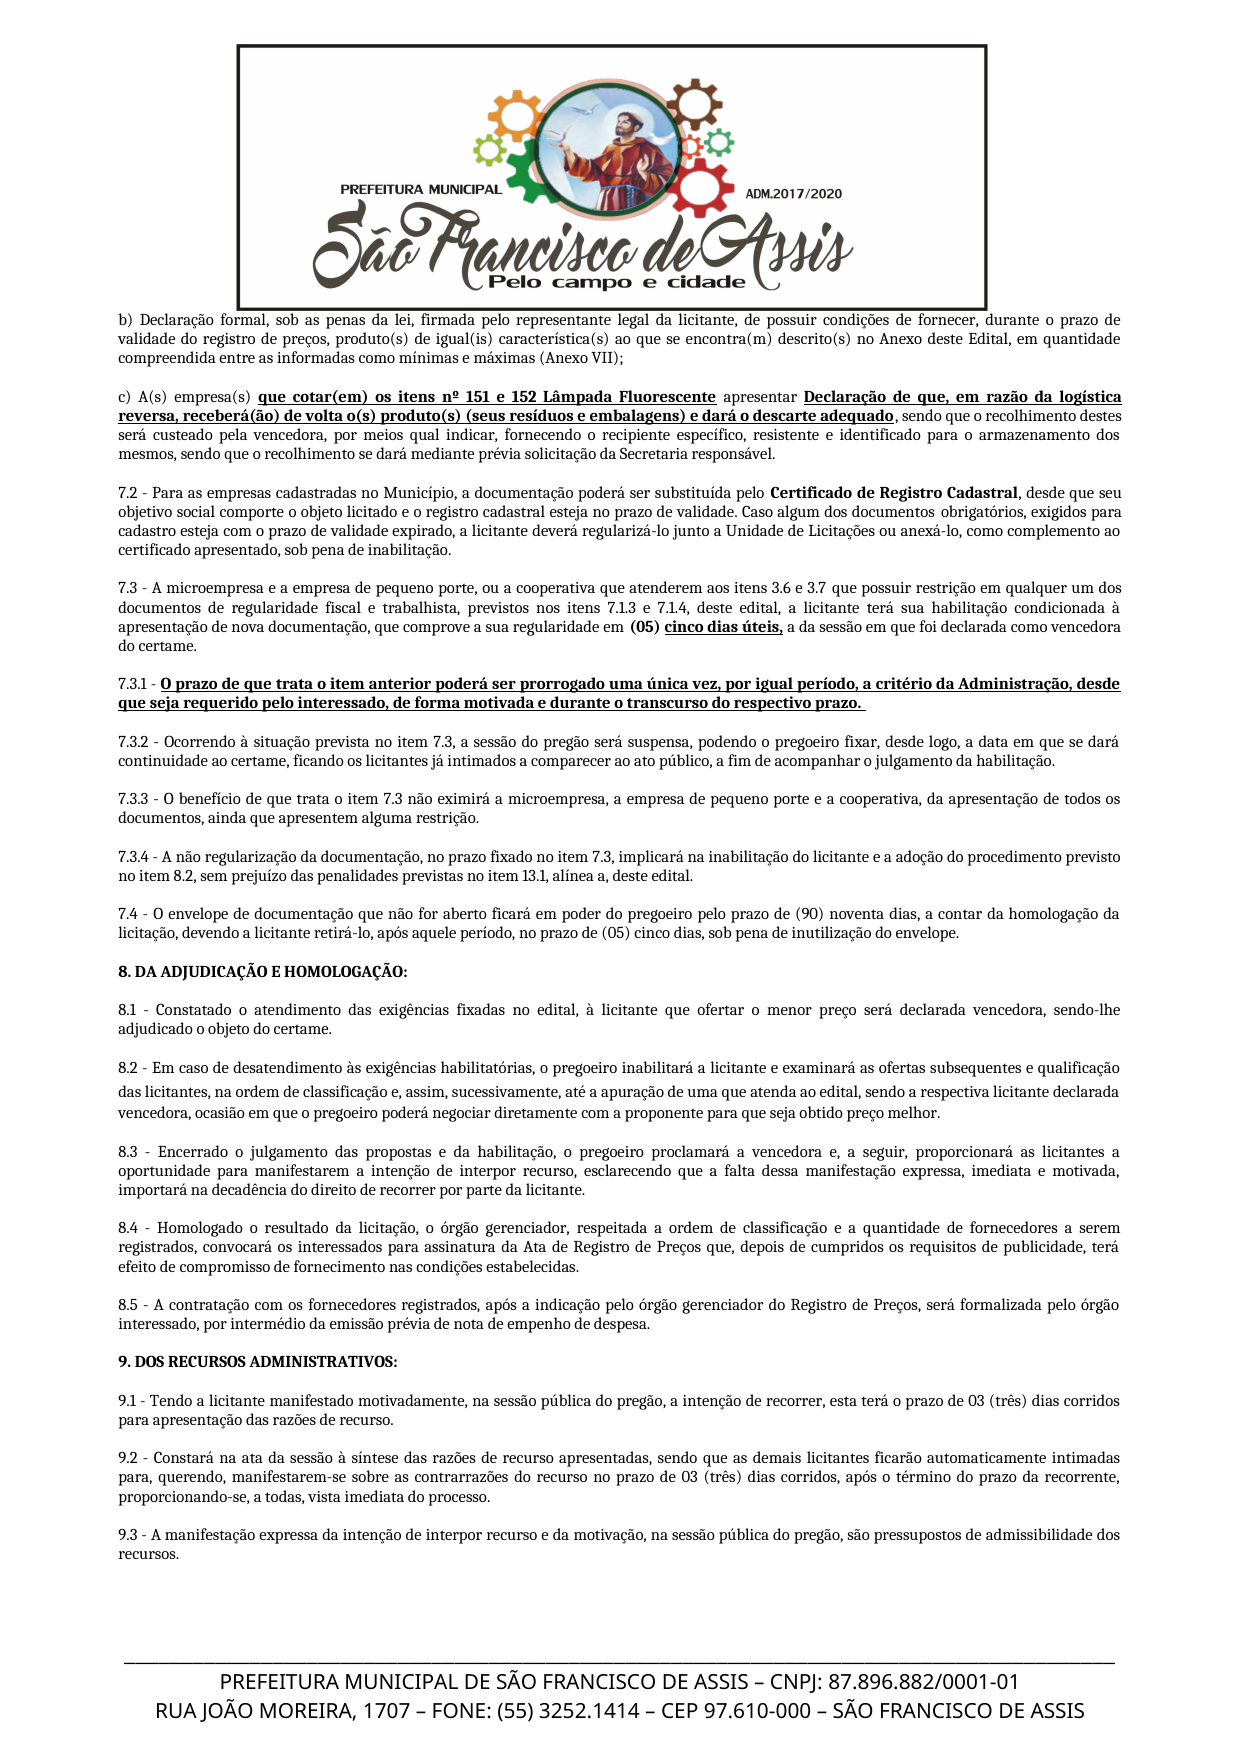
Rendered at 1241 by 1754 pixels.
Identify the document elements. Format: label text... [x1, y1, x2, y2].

text 8.2 - Em caso de desatendimento às exigências habilitatórias, o pregoeiro inabilitará a licitante e examinará as ofertas subsequentes e qualificação das licitantes, na ordem de classificação e, assim, sucessivamente, até a apuração de uma que atenda ao edital, sendo a respectiva licitante declarada vencedora, ocasião em que o pregoeiro poderá negociar diretamente com a proponente para que seja obtido preço melhor. [118, 1058, 1122, 1123]
text 8.4 - Homologado o resultado da licitação, o órgão gerenciador, respeitada a ordem de classificação e a quantidade de fornecedores a serem registrados, convocará os interessados para assinatura da Ata de Registro de Preços que, depois de cumpridos os requisitos de publicidade, terá efeito de compromisso de fornecimento nas condições estabelecidas. [118, 1219, 1122, 1276]
text 8.5 - A contratação com os fornecedores registrados, após a indicação pelo órgão gerenciador do Registro de Preços, será formalizada pelo órgão interessado, por intermédio da emissão prévia de nota de empenho de despesa. [118, 1295, 1122, 1334]
text b) Declaração formal, sob as penas da lei, firmada pelo representante legal da licitante, de possuir condições de fornecer, durante o prazo de validade do registro de preços, produto(s) de igual(is) característica(s) ao que se encontra(m) descrito(s) no Anexo deste Edital, em quantidade compreendida entre as informadas como mínimas e máximas (Anexo VII); [118, 311, 1122, 368]
text 7.3.2 - Ocorrendo à situação prevista no item 7.3, a sessão do pregão será suspensa, podendo o pregoeiro fixar, desde logo, a data em que se dará continuidade ao certame, ficando os licitantes já intimados a comparecer ao ato público, a fim de acompanhar o julgamento da habilitação. [118, 732, 1122, 771]
text 7.3.1 - O prazo de que trata o item anterior poderá ser prorrogado uma única vez, por igual período, a critério da Administração, desde que seja requerido pelo interessado, de forma motivada e durante o transcurso do respectivo prazo. [118, 675, 1122, 713]
text 7.3.4 - A não regularização da documentação, no prazo fixado no item 7.3, implicará na inabilitação do licitante e a adoção do procedimento previsto no item 8.2, sem prejuízo das penalidades previstas no item 13.1, alínea a, deste edital. [118, 847, 1122, 886]
text 8. DA ADJUDICAÇÃO E HOMOLOGAÇÃO: [118, 962, 1122, 981]
text 8.3 - Encerrado o julgamento das propostas e da habilitação, o pregoeiro proclamará a vencedora e, a seguir, proporcionará as licitantes a oportunidade para manifestarem a intenção de interpor recurso, esclarecendo que a falta dessa manifestação expressa, imediata e motivada, importará na decadência do direito de recorrer por parte da licitante. [118, 1142, 1122, 1199]
text 7.3.3 - O benefício de que trata o item 7.3 não eximirá a microempresa, a empresa de pequeno porte e a cooperativa, da apresentação de todos os documentos, ainda que apresentem alguma restrição. [118, 790, 1122, 828]
text 7.3 - A microempresa e a empresa de pequeno porte, ou a cooperativa que atenderem aos itens 3.6 e 3.7 que possuir restrição em qualquer um dos documentos de regularidade fiscal e trabalhista, previstos nos itens 7.1.3 e 7.1.4, deste edital, a licitante terá sua habilitação condicionada à apresentação de nova documentação, que comprove a sua regularidade em (05) cinco dias úteis, a da sessão em que foi declarada como vencedora do certame. [118, 579, 1122, 656]
text 9.3 - A manifestação expressa da intenção de interpor recurso e da motivação, na sessão pública do pregão, são pressupostos de admissibilidade dos recursos. [118, 1525, 1122, 1564]
text c) A(s) empresa(s) que cotar(em) os itens nº 151 e 152 Lâmpada Fluorescente apresentar Declaração de que, em razão da logística reversa, receberá(ão) de volta o(s) produto(s) (seus resíduos e embalagens) e dará o descarte adequado, sendo que o recolhimento destes será custeado pela vencedora, por meios qual indicar, fornecendo o recipiente específico, resistente e identificado para o armazenamento dos mesmos, sendo que o recolhimento se dará mediante prévia solicitação da Secretaria responsável. [118, 387, 1122, 464]
text 7.4 - O envelope de documentação que não for aberto ficará em poder do pregoeiro pelo prazo de (90) noventa dias, a contar da homologação da licitação, devendo a licitante retirá-lo, após aquele período, no prazo de (05) cinco dias, sob pena de inutilização do envelope. [118, 905, 1122, 943]
text 7.2 - Para as empresas cadastradas no Município, a documentação poderá ser substituída pelo Certificado de Registro Cadastral, desde que seu objetivo social comporte o objeto licitado e o registro cadastral esteja no prazo de validade. Caso algum dos documentos obrigatórios, exigidos para cadastro esteja com o prazo de validade expirado, a licitante deverá regularizá-lo junto a Unidade de Licitações ou anexá-lo, como complemento ao certificado apresentado, sob pena de inabilitação. [118, 483, 1122, 560]
text 9. DOS RECURSOS ADMINISTRATIVOS: [118, 1353, 1122, 1372]
text 9.2 - Constará na ata da sessão à síntese das razões de recurso apresentadas, sendo que as demais licitantes ficarão automaticamente intimadas para, querendo, manifestarem-se sobre as contrarrazões do recurso no prazo de 03 (três) dias corridos, após o término do prazo da recorrente, proporcionando-se, a todas, vista imediata do processo. [118, 1449, 1122, 1506]
text 9.1 - Tendo a licitante manifestado motivadamente, na sessão pública do pregão, a intenção de recorrer, esta terá o prazo de 03 (três) dias corridos para apresentação das razões de recurso. [118, 1391, 1122, 1429]
text 8.1 - Constatado o atendimento das exigências fixadas no edital, à licitante que ofertar o menor preço será declarada vencedora, sendo-lhe adjudicado o objeto do certame. [118, 1001, 1122, 1039]
